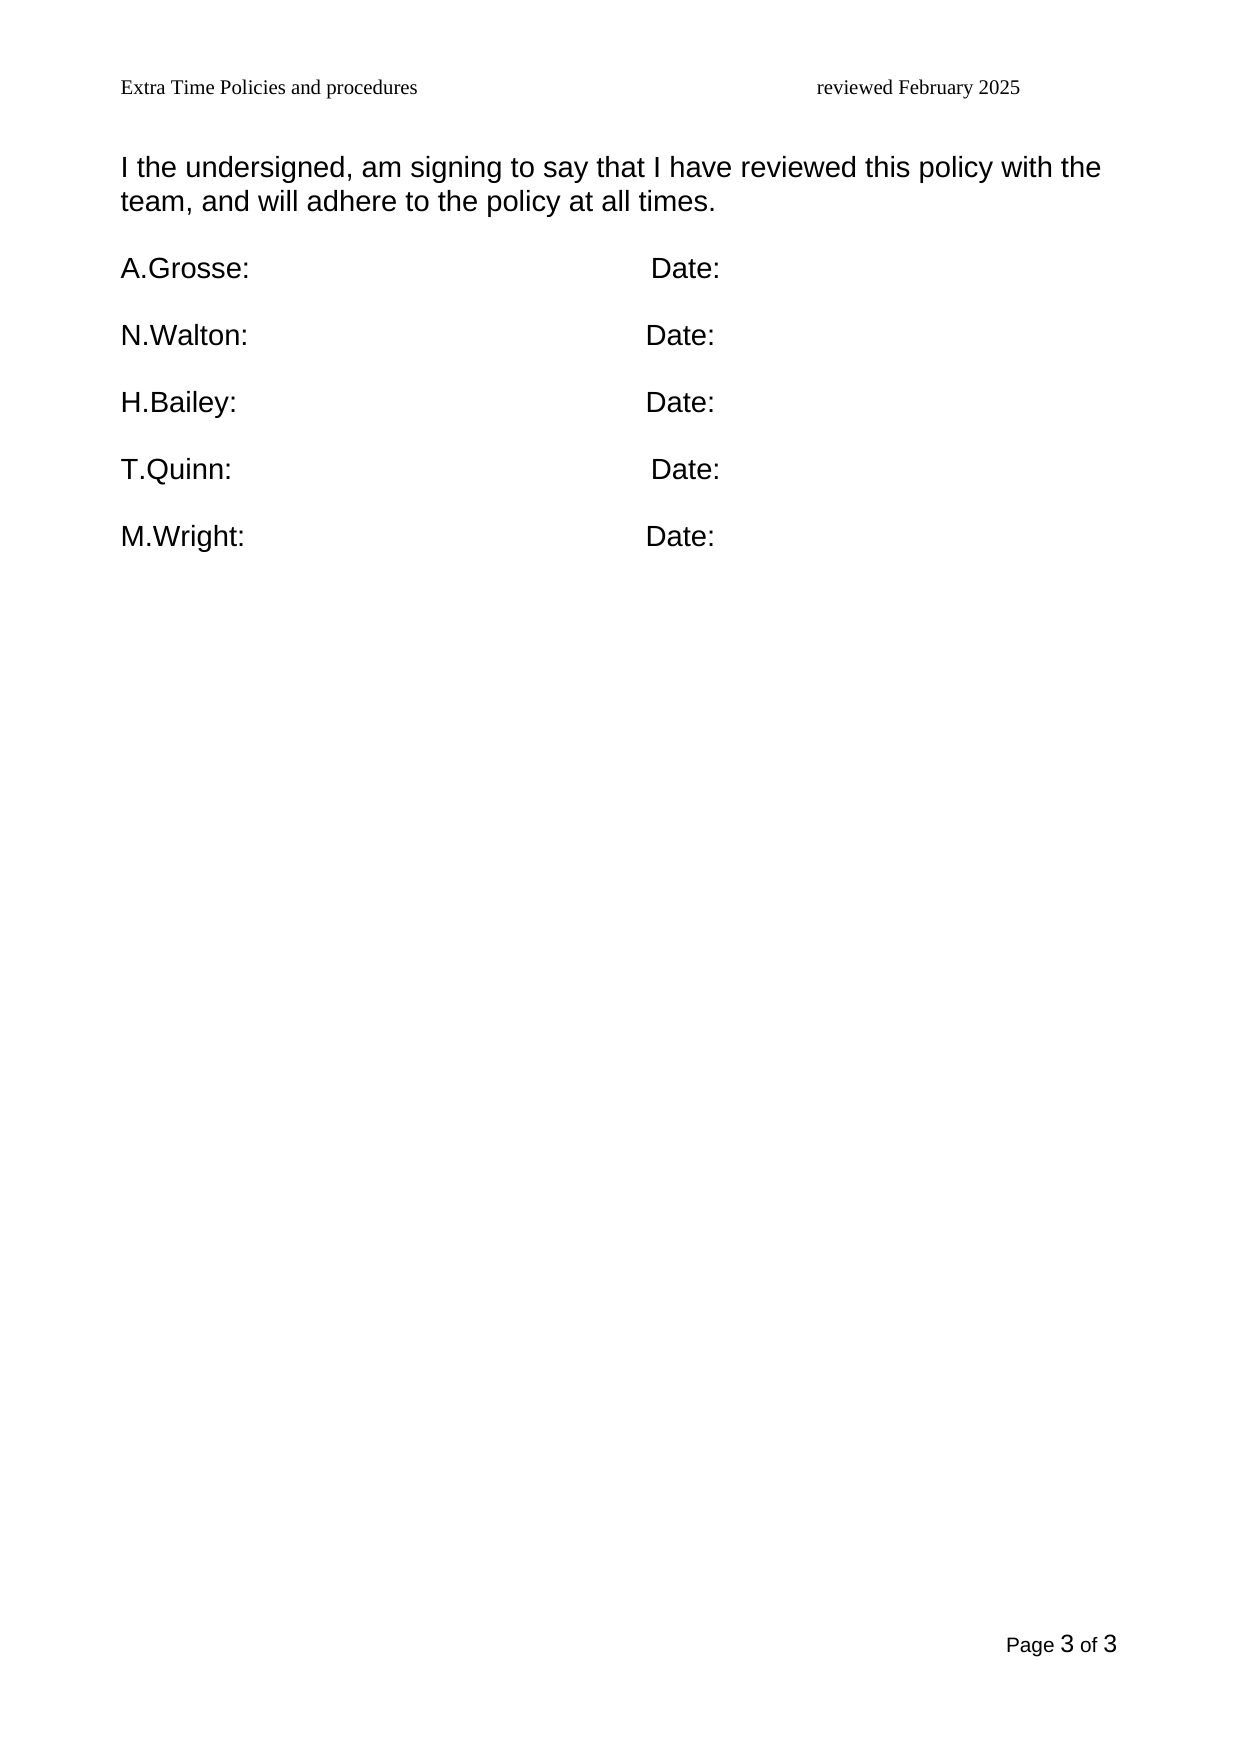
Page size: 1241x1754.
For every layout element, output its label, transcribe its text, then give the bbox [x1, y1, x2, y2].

text M.Wright: Date: [120, 519, 1117, 552]
text T.Quinn: Date: [120, 452, 1117, 485]
text H.Bailey: Date: [120, 385, 1117, 418]
text N.Walton: Date: [120, 318, 1117, 351]
text A.Grosse: Date: [120, 251, 1117, 284]
text I the undersigned, am signing to say that I have reviewed this policy with the team, and will adhere to the policy at all times. [120, 150, 1117, 217]
